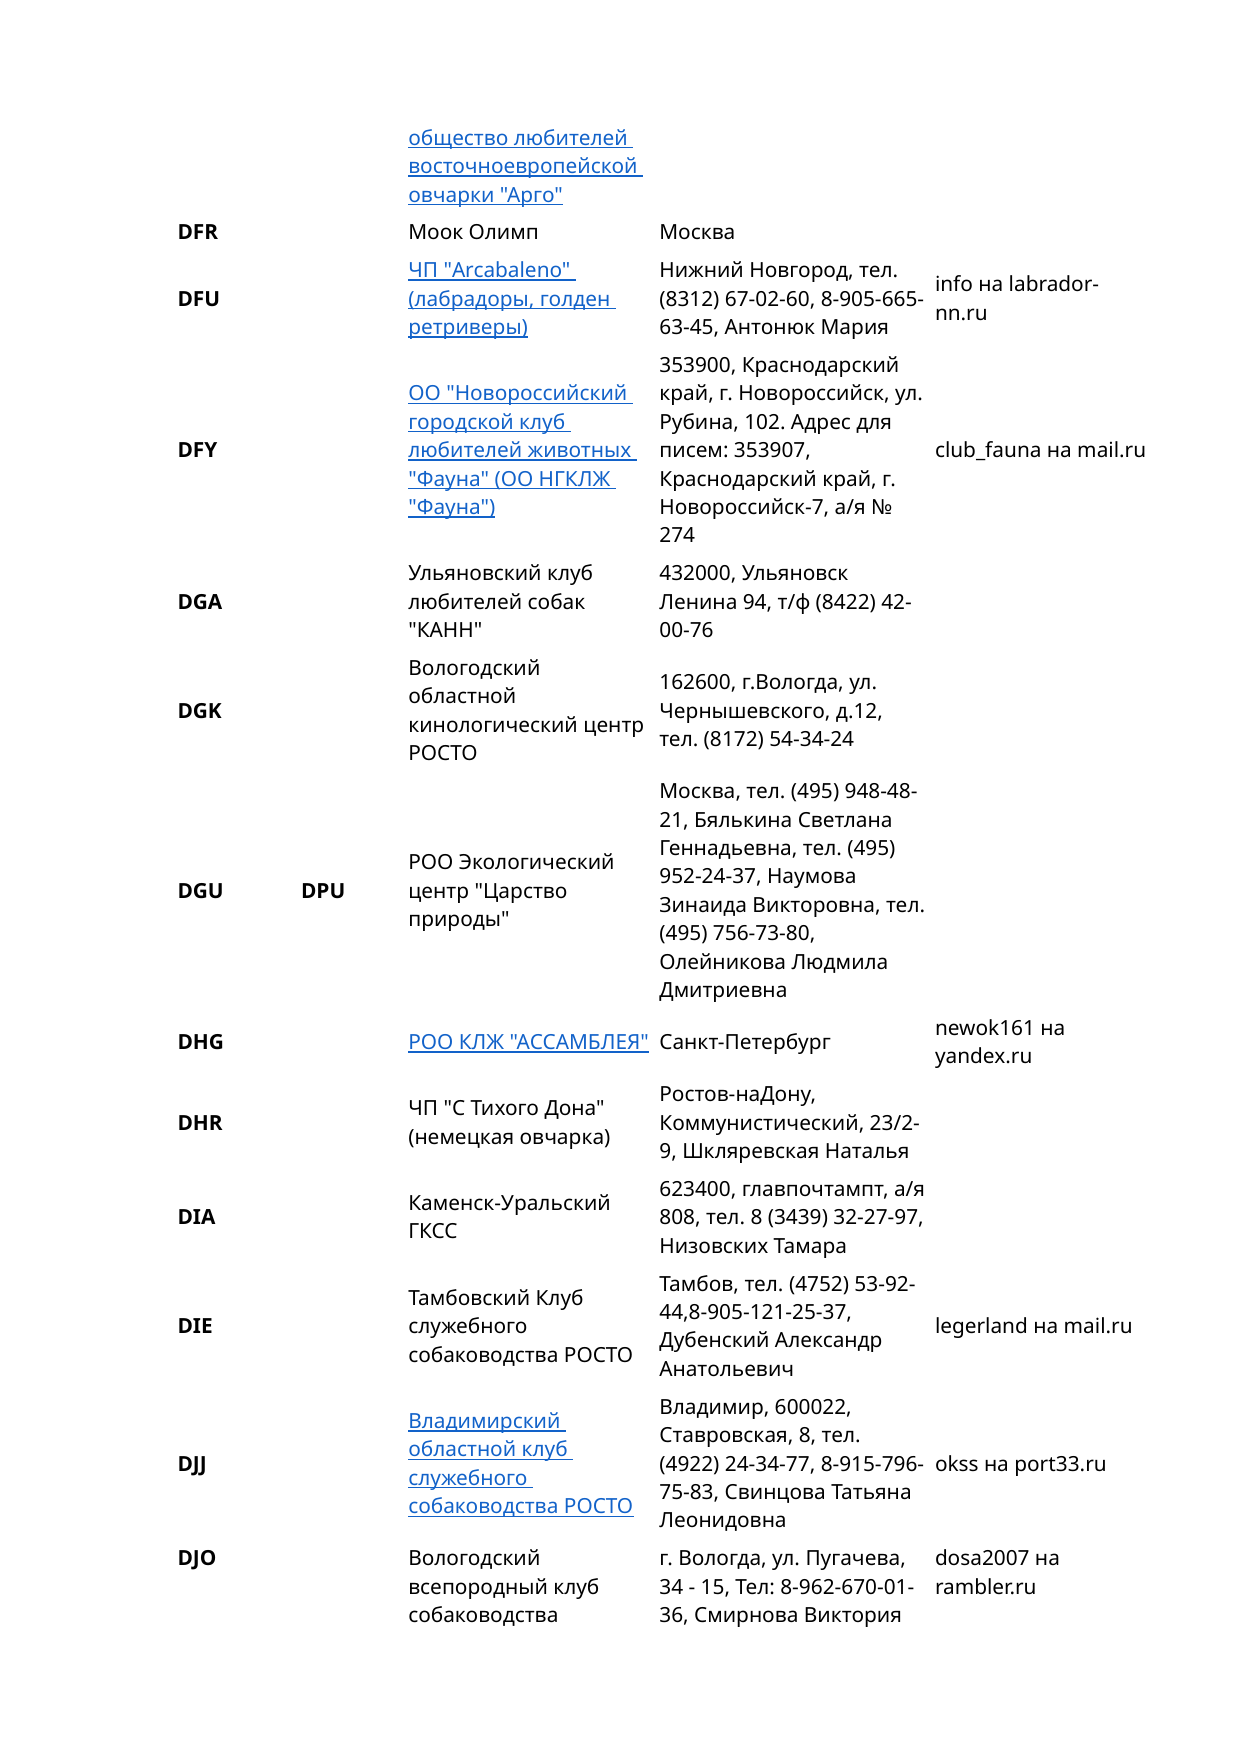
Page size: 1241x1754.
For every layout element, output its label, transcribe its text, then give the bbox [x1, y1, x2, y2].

table_cell Ульяновский клуб любителей собак "КАНН" [404, 554, 654, 648]
table_cell 162600, г.Вологда, ул. Чернышевского, д.12, тел. (8172) 54-34-24 [654, 649, 930, 772]
table_cell ОО "Новороссийский городской клуб любителей животных "Фауна" (ОО НГКЛЖ "Фауна") [404, 345, 654, 554]
table_cell [654, 118, 930, 213]
table_cell DFU [173, 251, 296, 345]
table_cell DHG [173, 1009, 296, 1075]
table_cell DJJ [173, 1387, 296, 1539]
table_cell dosa2007 на rambler.ru [930, 1539, 1156, 1633]
table_cell [296, 554, 403, 648]
table_cell DFR [173, 213, 296, 251]
table_cell [296, 649, 403, 772]
table_cell 623400, главпочтампт, а/я 808, тел. 8 (3439) 32-27-97, Низовских Тамара [654, 1169, 930, 1264]
table_cell [930, 1075, 1156, 1169]
table_cell DJO [173, 1539, 296, 1633]
table_cell Тамбов, тел. (4752) 53-92-44,8-905-121-25-37, Дубенский Александр Анатольевич [654, 1264, 930, 1387]
table_cell г. Вологда, ул. Пугачева, 34 - 15, Тел: 8-962-670-01-36, Смирнова Виктория [654, 1539, 930, 1633]
table_cell [930, 118, 1156, 213]
table_cell DGA [173, 554, 296, 648]
table_cell ЧП "С Тихого Дона" (немецкая овчарка) [404, 1075, 654, 1169]
table_cell [173, 118, 296, 213]
table_cell Каменск-Уральский ГКСС [404, 1169, 654, 1264]
table_cell РОО КЛЖ "АССАМБЛЕЯ" [404, 1009, 654, 1075]
table_cell [296, 1387, 403, 1539]
table_cell 353900, Краснодарский край, г. Новороссийск, ул. Рубина, 102. Адрес для писем: 353907, Краснодарский край, г. Новороссийск-7, а/я № 274 [654, 345, 930, 554]
table_cell [930, 1169, 1156, 1264]
table_cell Вологодский всепородный клуб собаководства [404, 1539, 654, 1633]
table_cell [930, 554, 1156, 648]
table_cell DHR [173, 1075, 296, 1169]
table_cell Москва, тел. (495) 948-48-21, Бялькина Светлана Геннадьевна, тел. (495) 952-24-37, Наумова Зинаида Викторовна, тел. (495) 756-73-80, Олейникова Людмила Дмитриевна [654, 772, 930, 1008]
table_cell DIE [173, 1264, 296, 1387]
table_cell [296, 118, 403, 213]
table_cell okss на port33.ru [930, 1387, 1156, 1539]
table_cell newok161 на yandex.ru [930, 1009, 1156, 1075]
table_cell [296, 1264, 403, 1387]
table_cell [930, 213, 1156, 251]
table_cell РОО Экологический центр "Царство природы" [404, 772, 654, 1008]
table_cell [296, 213, 403, 251]
table_cell [296, 1169, 403, 1264]
table_cell общество любителей восточноевропейской овчарки "Арго" [404, 118, 654, 213]
table_cell [296, 251, 403, 345]
table_cell [930, 649, 1156, 772]
table_cell Моок Олимп [404, 213, 654, 251]
table_cell Москва [654, 213, 930, 251]
table_cell DGU [173, 772, 296, 1008]
table_cell legerland на mail.ru [930, 1264, 1156, 1387]
table_cell [930, 772, 1156, 1008]
table_cell Владимирский областной клуб служебного собаководства РОСТО [404, 1387, 654, 1539]
table_cell DIA [173, 1169, 296, 1264]
table_cell [296, 1075, 403, 1169]
table_cell [296, 1539, 403, 1633]
table_cell 432000, Ульяновск Ленина 94, т/ф (8422) 42-00-76 [654, 554, 930, 648]
table_cell Тамбовский Клуб служебного собаководства РОСТО [404, 1264, 654, 1387]
table_cell DPU [296, 772, 403, 1008]
table_cell DFY [173, 345, 296, 554]
table_cell DGK [173, 649, 296, 772]
table_cell [296, 1009, 403, 1075]
table_cell Ростов-наДону, Коммунистический, 23/2-9, Шкляревская Наталья [654, 1075, 930, 1169]
table_cell info на labrador-nn.ru [930, 251, 1156, 345]
table_cell Владимир, 600022, Ставровская, 8, тел. (4922) 24-34-77, 8-915-796-75-83, Свинцова Татьяна Леонидовна [654, 1387, 930, 1539]
table_cell Санкт-Петербург [654, 1009, 930, 1075]
table_cell Вологодский областной кинологический центр РОСТО [404, 649, 654, 772]
table_cell Нижний Новгород, тел. (8312) 67-02-60, 8-905-665-63-45, Антонюк Мария [654, 251, 930, 345]
table_cell ЧП "Arcabaleno" (лабрадоры, голден ретриверы) [404, 251, 654, 345]
table_cell [296, 345, 403, 554]
table_cell club_fauna на mail.ru [930, 345, 1156, 554]
